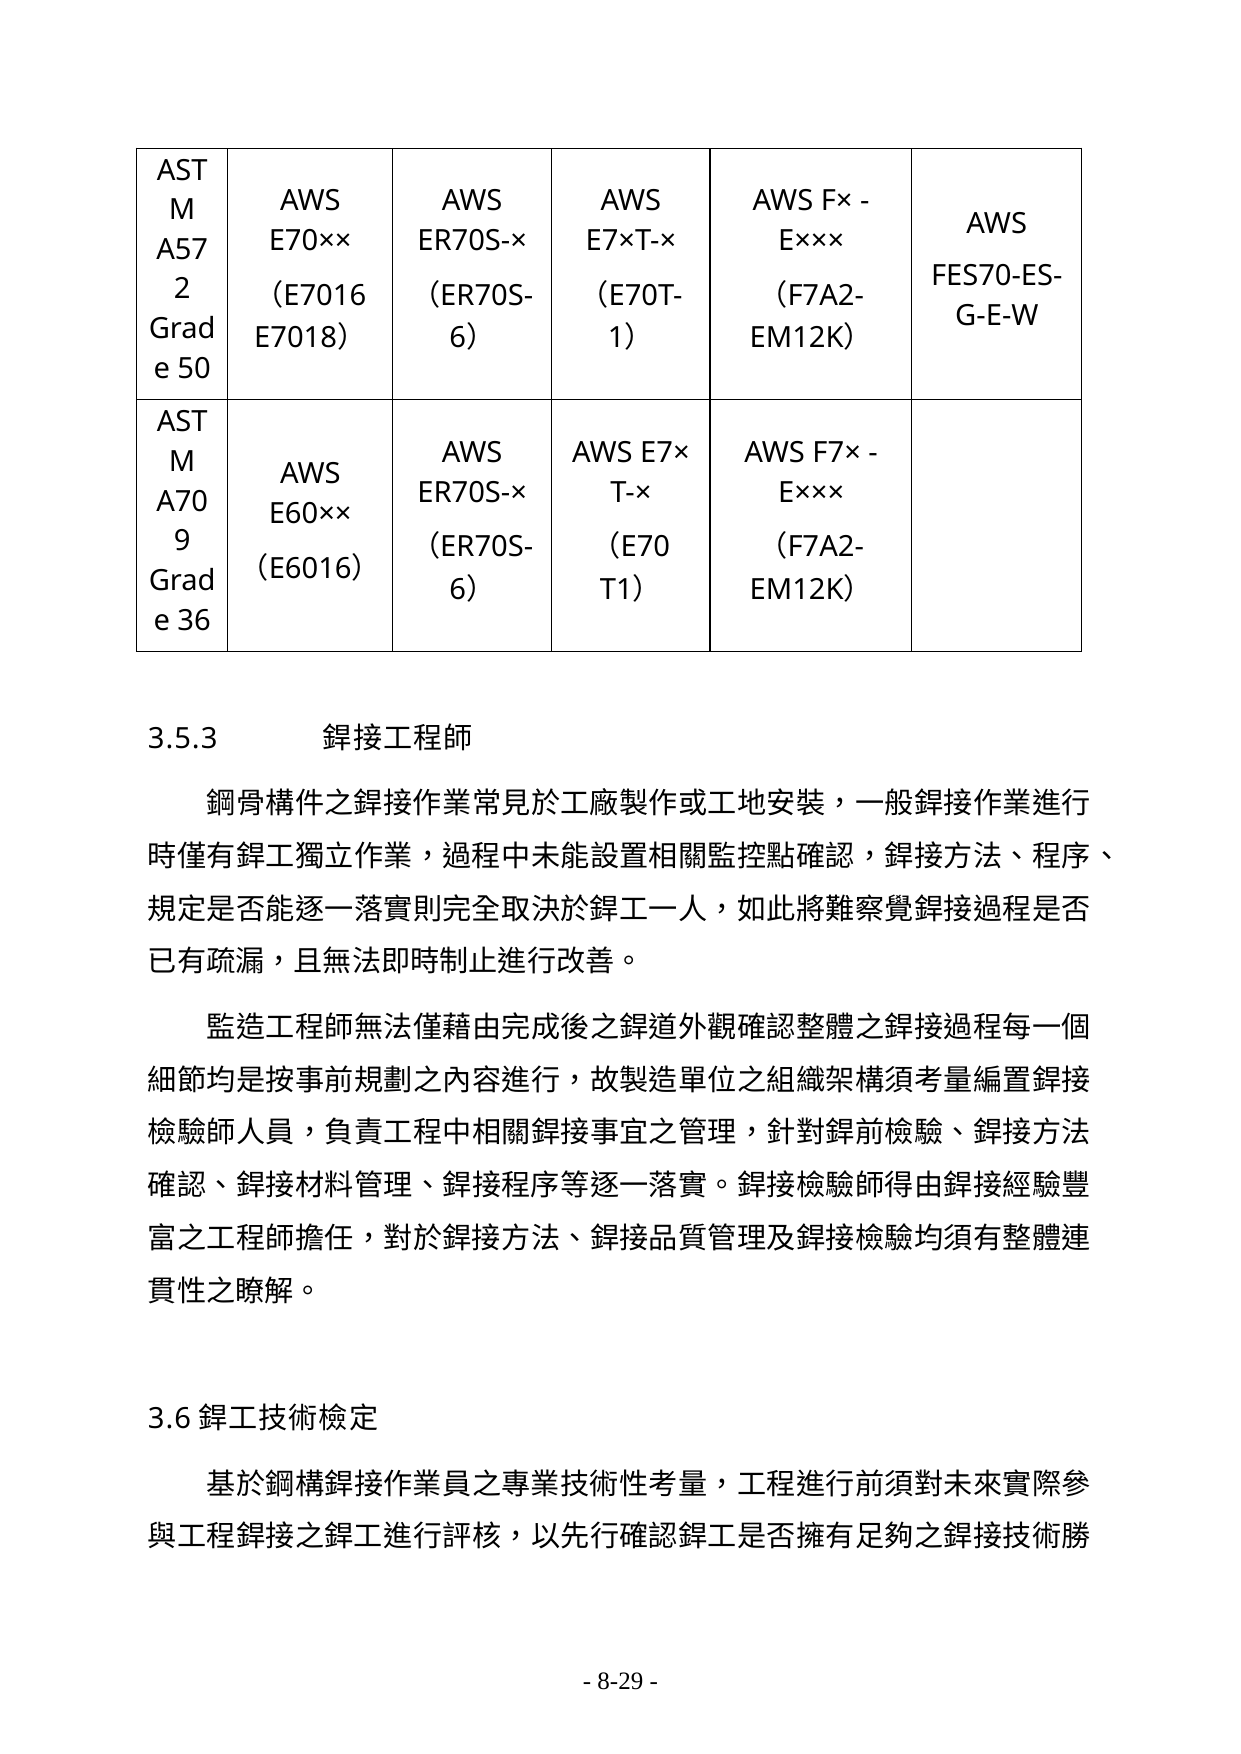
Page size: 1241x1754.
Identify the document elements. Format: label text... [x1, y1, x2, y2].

table_cell ASTM A572 Grade 50 [137, 149, 227, 399]
text 基於鋼構銲接作業員之專業技術性考量，工程進行前須對未來實際參與工程銲接之銲工進行評核，以先行確認銲工是否擁有足夠之銲接技術勝 [148, 1460, 1092, 1555]
table_cell AWS E60×× （E6016） [228, 400, 392, 651]
table_cell AWS F7× -E××× （F7A2-EM12K） [711, 400, 911, 651]
table_cell AWS ER70S-× （ER70S-6） [393, 400, 551, 651]
table_cell AWS E70×× （E7016 E7018） [228, 149, 392, 399]
table_cell [912, 400, 1081, 651]
subtitle 3.5.3 銲接工程師 [148, 714, 1092, 757]
text 監造工程師無法僅藉由完成後之銲道外觀確認整體之銲接過程每一個細節均是按事前規劃之內容進行，故製造單位之組織架構須考量編置銲接檢驗師人員，負責工程中相關銲接事宜之管理，針對銲前檢驗、銲接方法確認、銲接材料管理、銲接程序等逐一落實。銲接檢驗師得由銲接經驗豐富之工程師擔任，對於銲接方法、銲接品質管理及銲接檢驗均須有整體連貫性之瞭解。 [148, 1003, 1092, 1310]
table_cell ASTM A709 Grade 36 [137, 400, 227, 651]
table_cell AWS FES70-ES-G-E-W [912, 149, 1081, 399]
subtitle 3.6銲工技術檢定 [148, 1395, 1092, 1437]
table_cell AWS F× -E××× （F7A2-EM12K） [711, 149, 911, 399]
table_cell AWS E7× T-× （E70 T1） [552, 400, 709, 651]
table_cell AWS ER70S-× （ER70S-6） [393, 149, 551, 399]
table_cell AWS E7×T-× （E70T-1） [552, 149, 709, 399]
text 鋼骨構件之銲接作業常見於工廠製作或工地安裝，一般銲接作業進行時僅有銲工獨立作業，過程中未能設置相關監控點確認，銲接方法、程序、規定是否能逐一落實則完全取決於銲工一人，如此將難察覺銲接過程是否已有疏漏，且無法即時制止進行改善。 [148, 779, 1092, 980]
